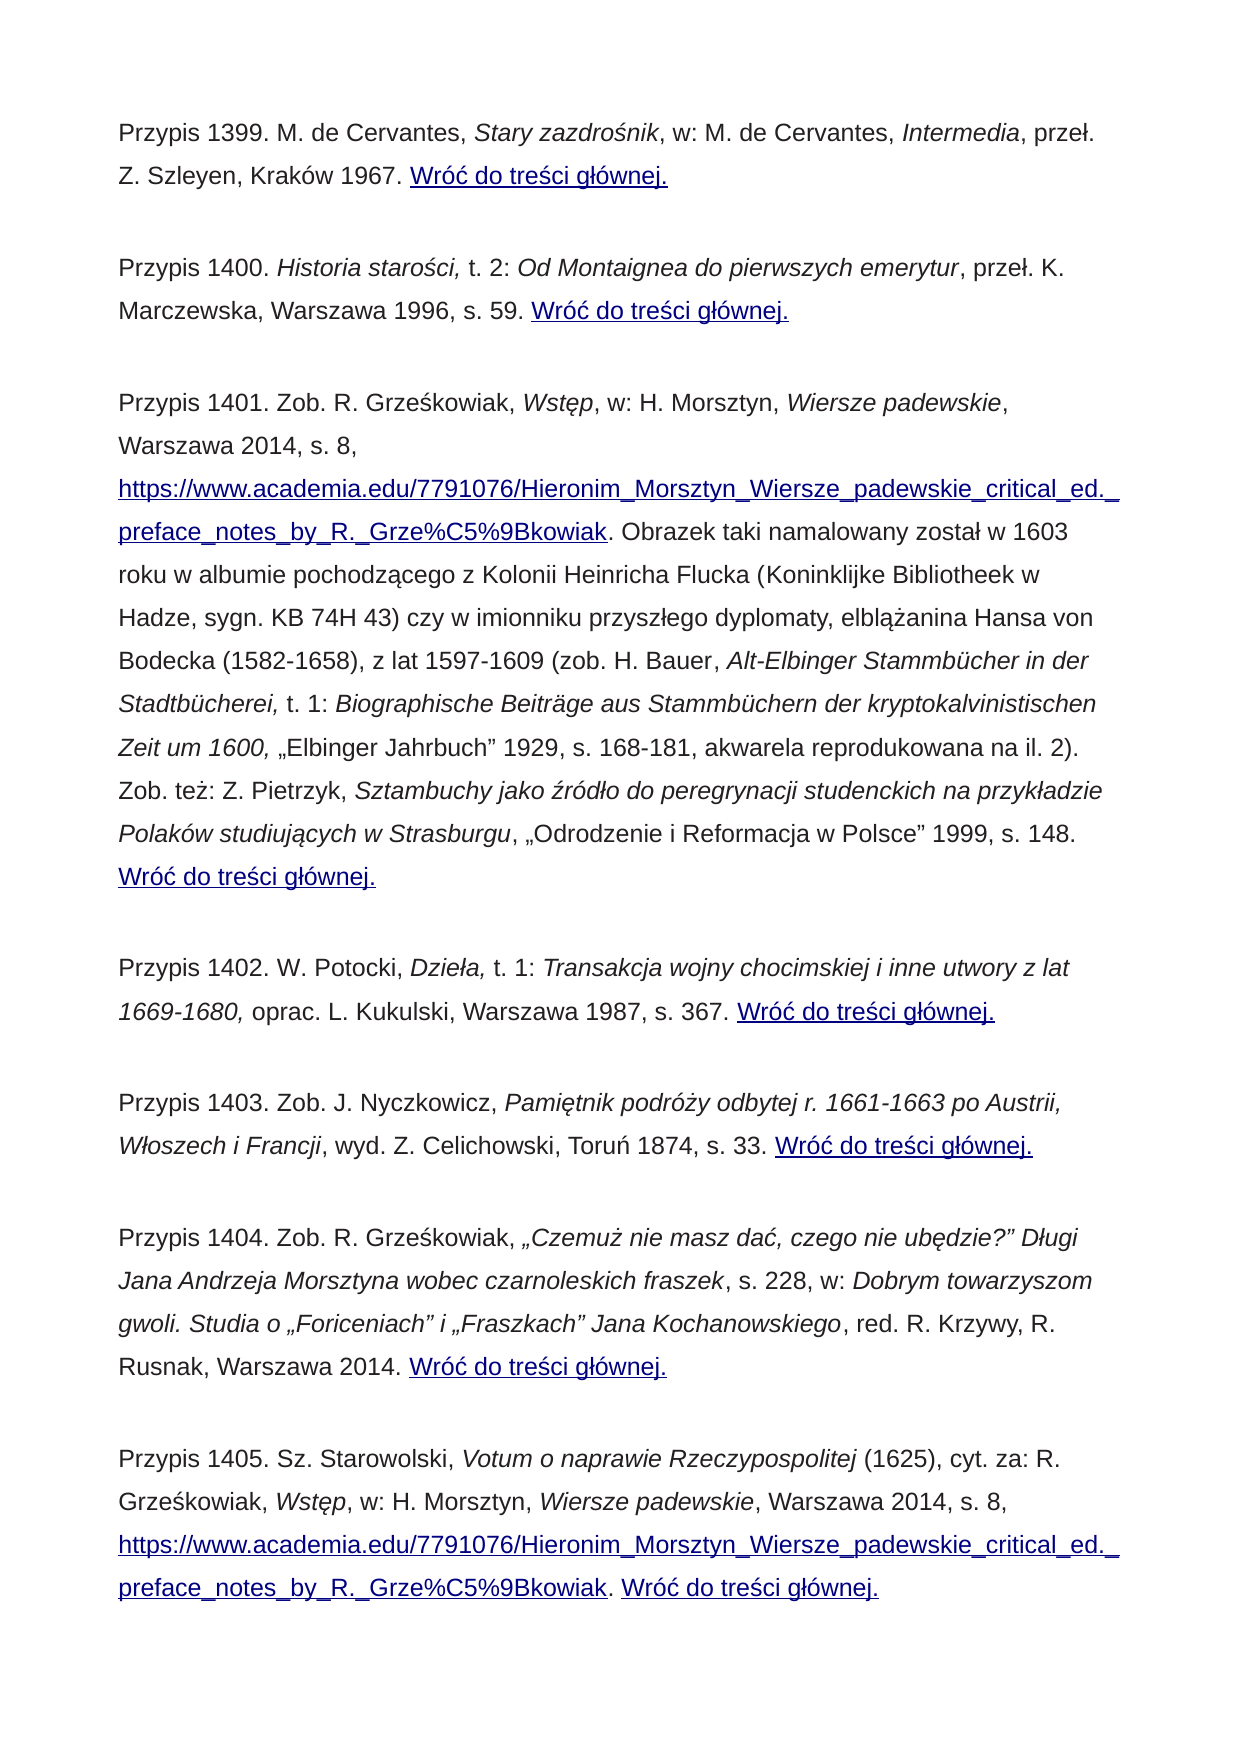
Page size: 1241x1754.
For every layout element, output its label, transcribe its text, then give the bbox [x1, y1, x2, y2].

text Przypis 1400. Historia starości, t. 2: Od Montaignea do pierwszych emerytur, przeł. K. Marczewska, Warszawa 1996, s. 59. Wróć do treści głównej. [118, 253, 1122, 325]
text Przypis 1403. Zob. J. Nyczkowicz, Pamiętnik podróży odbytej r. 1661-1663 po Austrii, Włoszech i Francji, wyd. Z. Celichowski, Toruń 1874, s. 33. Wróć do treści głównej. [118, 1088, 1122, 1160]
text Przypis 1399. M. de Cervantes, Stary zazdrośnik, w: M. de Cervantes, Intermedia, przeł. Z. Szleyen, Kraków 1967. Wróć do treści głównej. [118, 118, 1122, 190]
text Przypis 1405. Sz. Starowolski, Votum o naprawie Rzeczypospolitej (1625), cyt. za: R. Grześkowiak, Wstęp, w: H. Morsztyn, Wiersze padewskie, Warszawa 2014, s. 8, https://www.academia.edu/7791076/Hieronim_Morsztyn_Wiersze_padewskie_critical_ed._preface_notes_by_R._Grze%C5%9Bkowiak. Wróć do treści głównej. [118, 1444, 1122, 1602]
text Przypis 1401. Zob. R. Grześkowiak, Wstęp, w: H. Morsztyn, Wiersze padewskie, Warszawa 2014, s. 8, https://www.academia.edu/7791076/Hieronim_Morsztyn_Wiersze_padewskie_critical_ed._preface_notes_by_R._Grze%C5%9Bkowiak. Obrazek taki namalowany został w 1603 roku w albumie pochodzącego z Kolonii Heinricha Flucka (Koninklijke Bibliotheek w Hadze, sygn. KB 74H 43) czy w imionniku przyszłego dyplomaty, elblążanina Hansa von Bodecka (1582-1658), z lat 1597-1609 (zob. H. Bauer, Alt-Elbinger Stammbücher in der Stadtbücherei, t. 1: Biographische Beiträge aus Stammbüchern der kryptokalvinistischen Zeit um 1600, „Elbinger Jahrbuch” 1929, s. 168-181, akwarela reprodukowana na il. 2). Zob. też: Z. Pietrzyk, Sztambuchy jako źródło do peregrynacji studenckich na przykładzie Polaków studiujących w Strasburgu, „Odrodzenie i Reformacja w Polsce” 1999, s. 148. Wróć do treści głównej. [118, 387, 1122, 891]
text Przypis 1402. W. Potocki, Dzieła, t. 1: Transakcja wojny chocimskiej i inne utwory z lat 1669-1680, oprac. L. Kukulski, Warszawa 1987, s. 367. Wróć do treści głównej. [118, 953, 1122, 1025]
text Przypis 1404. Zob. R. Grześkowiak, „Czemuż nie masz dać, czego nie ubędzie?” Długi Jana Andrzeja Morsztyna wobec czarnoleskich fraszek, s. 228, w: Dobrym towarzyszom gwoli. Studia o „Foriceniach” i „Fraszkach” Jana Kochanowskiego, red. R. Krzywy, R. Rusnak, Warszawa 2014. Wróć do treści głównej. [118, 1223, 1122, 1381]
